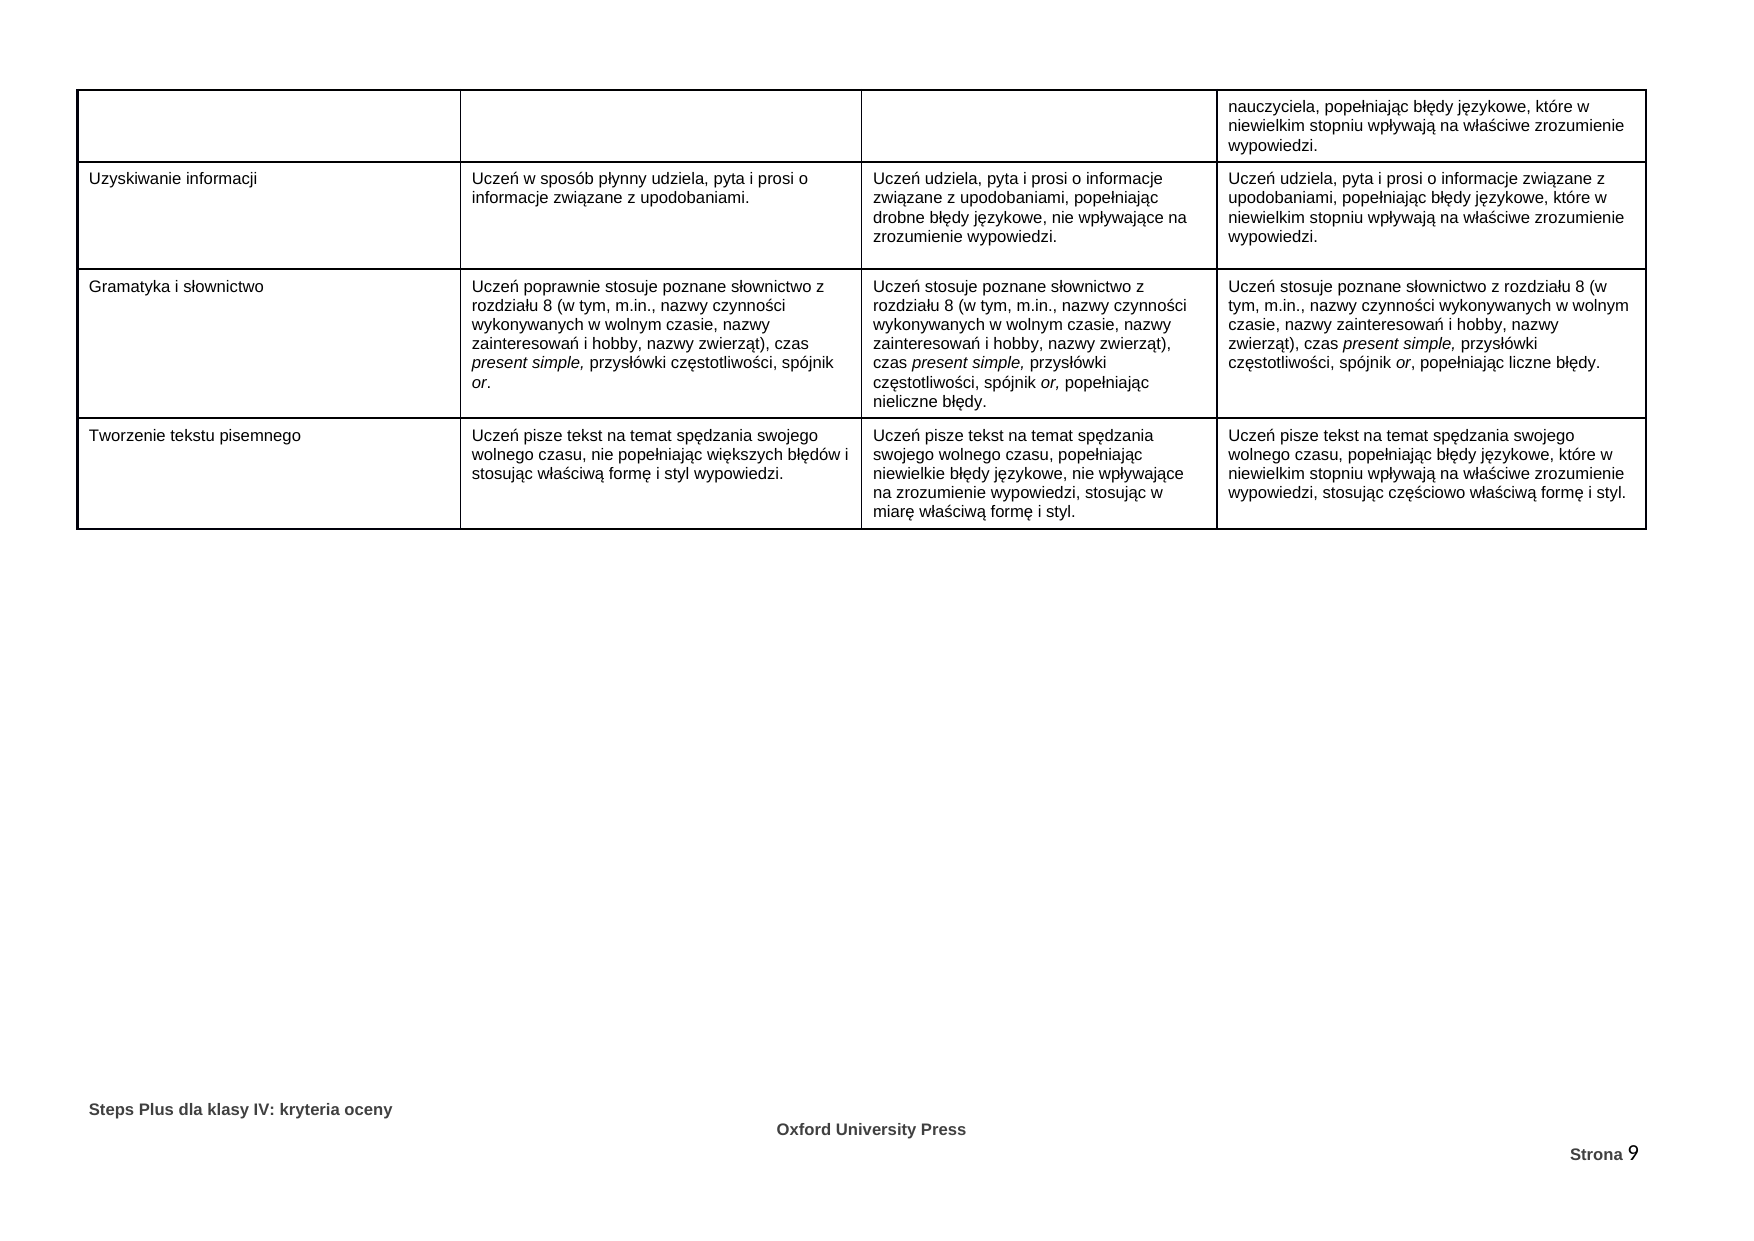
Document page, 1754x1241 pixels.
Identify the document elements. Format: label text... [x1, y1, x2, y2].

table_cell Uczeń pisze tekst na temat spędzania swojego wolnego czasu, popełniając niewielkie błędy językowe, nie wpływające na zrozumienie wypowiedzi, stosując w miarę właściwą formę i styl. [862, 419, 1216, 527]
table_cell Uzyskiwanie informacji [79, 163, 460, 268]
table_cell Gramatyka i słownictwo [79, 270, 460, 417]
table_cell Uczeń w sposób płynny udziela, pyta i prosi o informacje związane z upodobaniami. [461, 163, 861, 268]
table_cell Uczeń udziela, pyta i prosi o informacje związane z upodobaniami, popełniając błędy językowe, które w niewielkim stopniu wpływają na właściwe zrozumienie wypowiedzi. [1218, 163, 1645, 268]
table_cell Uczeń stosuje poznane słownictwo z rozdziału 8 (w tym, m.in., nazwy czynności wykonywanych w wolnym czasie, nazwy zainteresowań i hobby, nazwy zwierząt), czas present simple, przysłówki częstotliwości, spójnik or, popełniając nieliczne błędy. [862, 270, 1216, 417]
table_cell nauczyciela, popełniając błędy językowe, które w niewielkim stopniu wpływają na właściwe zrozumienie wypowiedzi. [1218, 91, 1645, 161]
table_cell Uczeń poprawnie stosuje poznane słownictwo z rozdziału 8 (w tym, m.in., nazwy czynności wykonywanych w wolnym czasie, nazwy zainteresowań i hobby, nazwy zwierząt), czas present simple, przysłówki częstotliwości, spójnik or. [461, 270, 861, 417]
table_cell Uczeń udziela, pyta i prosi o informacje związane z upodobaniami, popełniając drobne błędy językowe, nie wpływające na zrozumienie wypowiedzi. [862, 163, 1216, 268]
table_cell [79, 91, 460, 161]
table_cell [461, 91, 861, 161]
table_cell Tworzenie tekstu pisemnego [79, 419, 460, 527]
table_cell Uczeń pisze tekst na temat spędzania swojego wolnego czasu, popełniając błędy językowe, które w niewielkim stopniu wpływają na właściwe zrozumienie wypowiedzi, stosując częściowo właściwą formę i styl. [1218, 419, 1645, 527]
table_cell Uczeń stosuje poznane słownictwo z rozdziału 8 (w tym, m.in., nazwy czynności wykonywanych w wolnym czasie, nazwy zainteresowań i hobby, nazwy zwierząt), czas present simple, przysłówki częstotliwości, spójnik or, popełniając liczne błędy. [1218, 270, 1645, 417]
table_cell [862, 91, 1216, 161]
table_cell Uczeń pisze tekst na temat spędzania swojego wolnego czasu, nie popełniając większych błędów i stosując właściwą formę i styl wypowiedzi. [461, 419, 861, 527]
